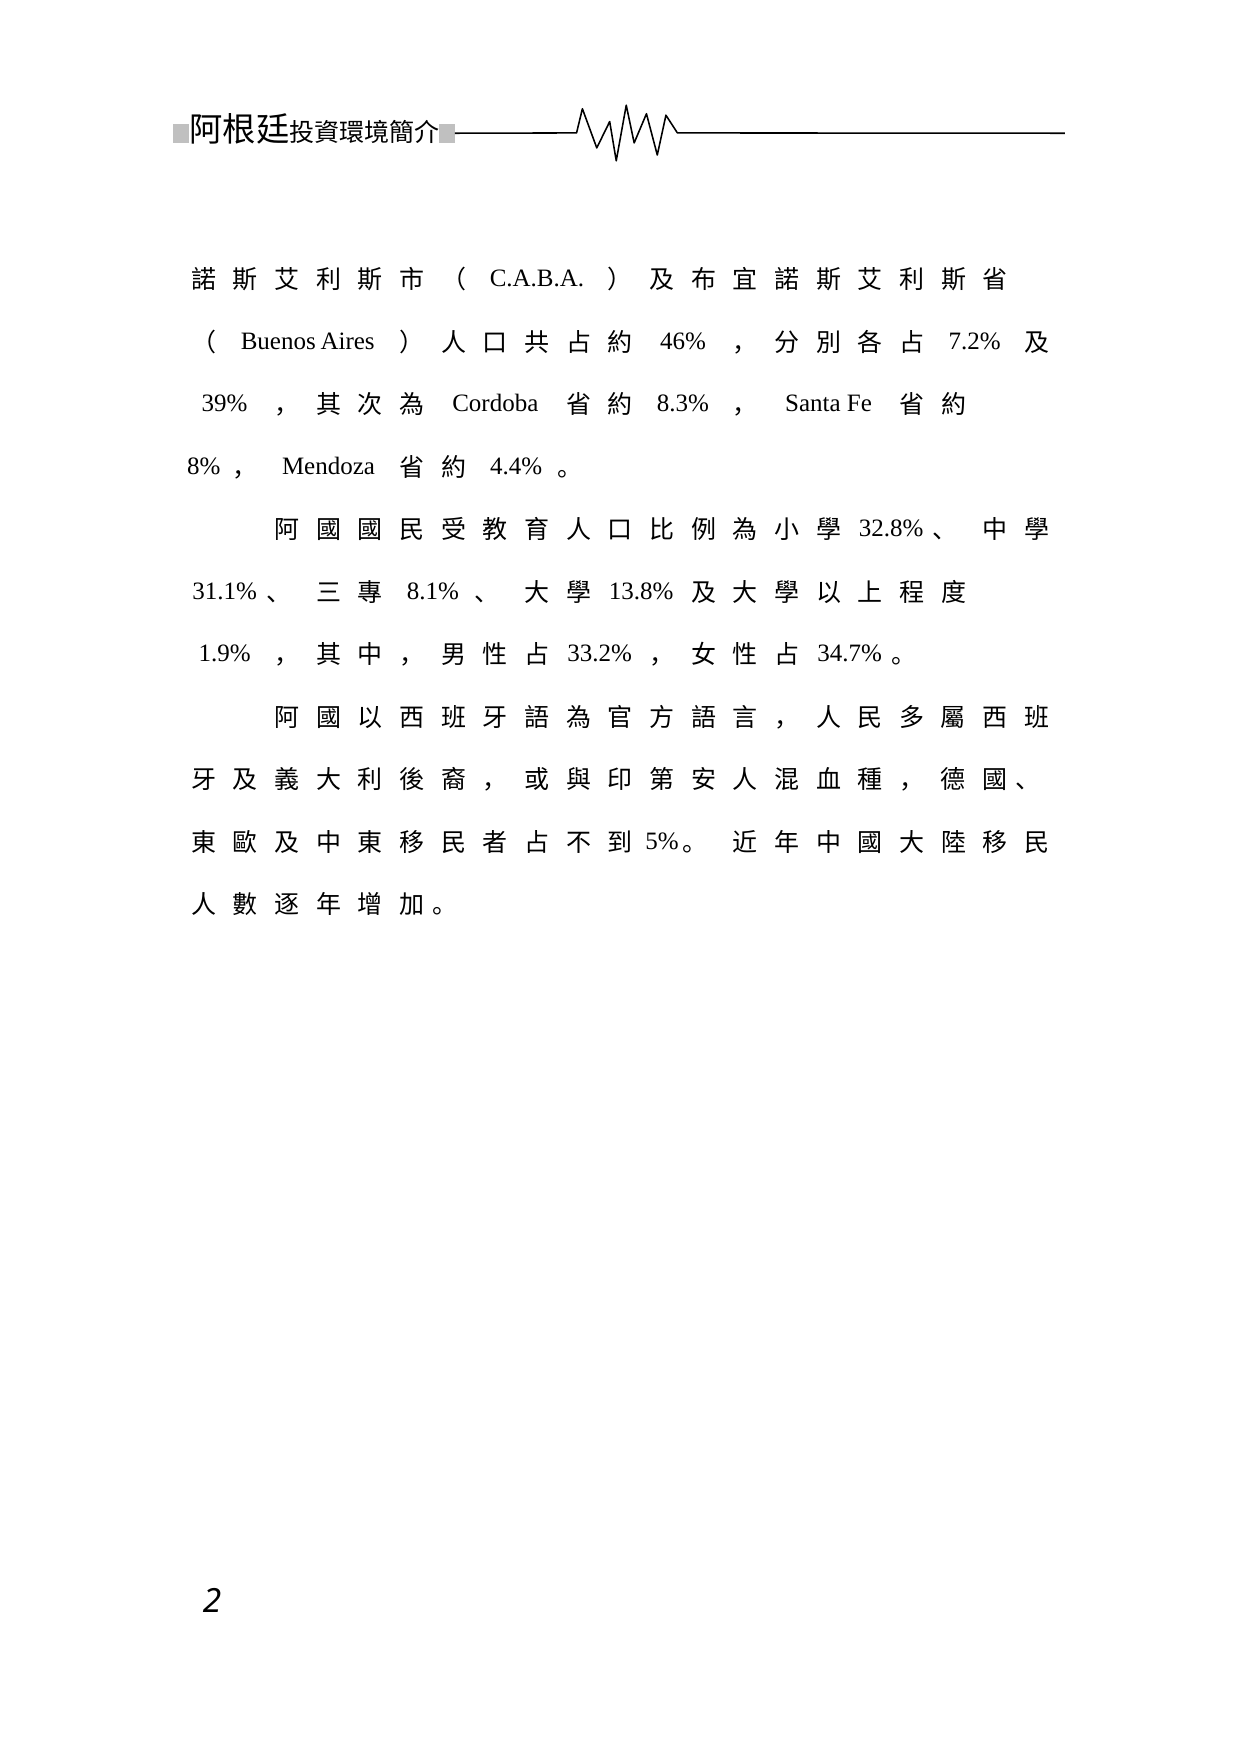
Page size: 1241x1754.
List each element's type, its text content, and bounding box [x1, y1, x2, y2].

text 阿國以西班牙語為官方語言，人民多屬西班牙及義大利後裔，或與印第安人混血種，德國、東歐及中東移民者占不到5%。近年中國大陸移民人數逐年增加。 [183, 674, 1058, 924]
text 阿國國民受教育人口比例為小學32.8%、中學31.1%、三專8.1%、大學13.8%及大學以上程度1.9%，其中，男性占33.2%，女性占34.7%。 [183, 486, 1058, 674]
text 諾斯艾利斯市（C.A.B.A.）及布宜諾斯艾利斯省（Buenos Aires）人口共占約46%，分別各占7.2%及39%，其次為Cordoba省約8.3%，Santa Fe省約8%，Mendoza省約4.4%。 [183, 236, 1058, 486]
